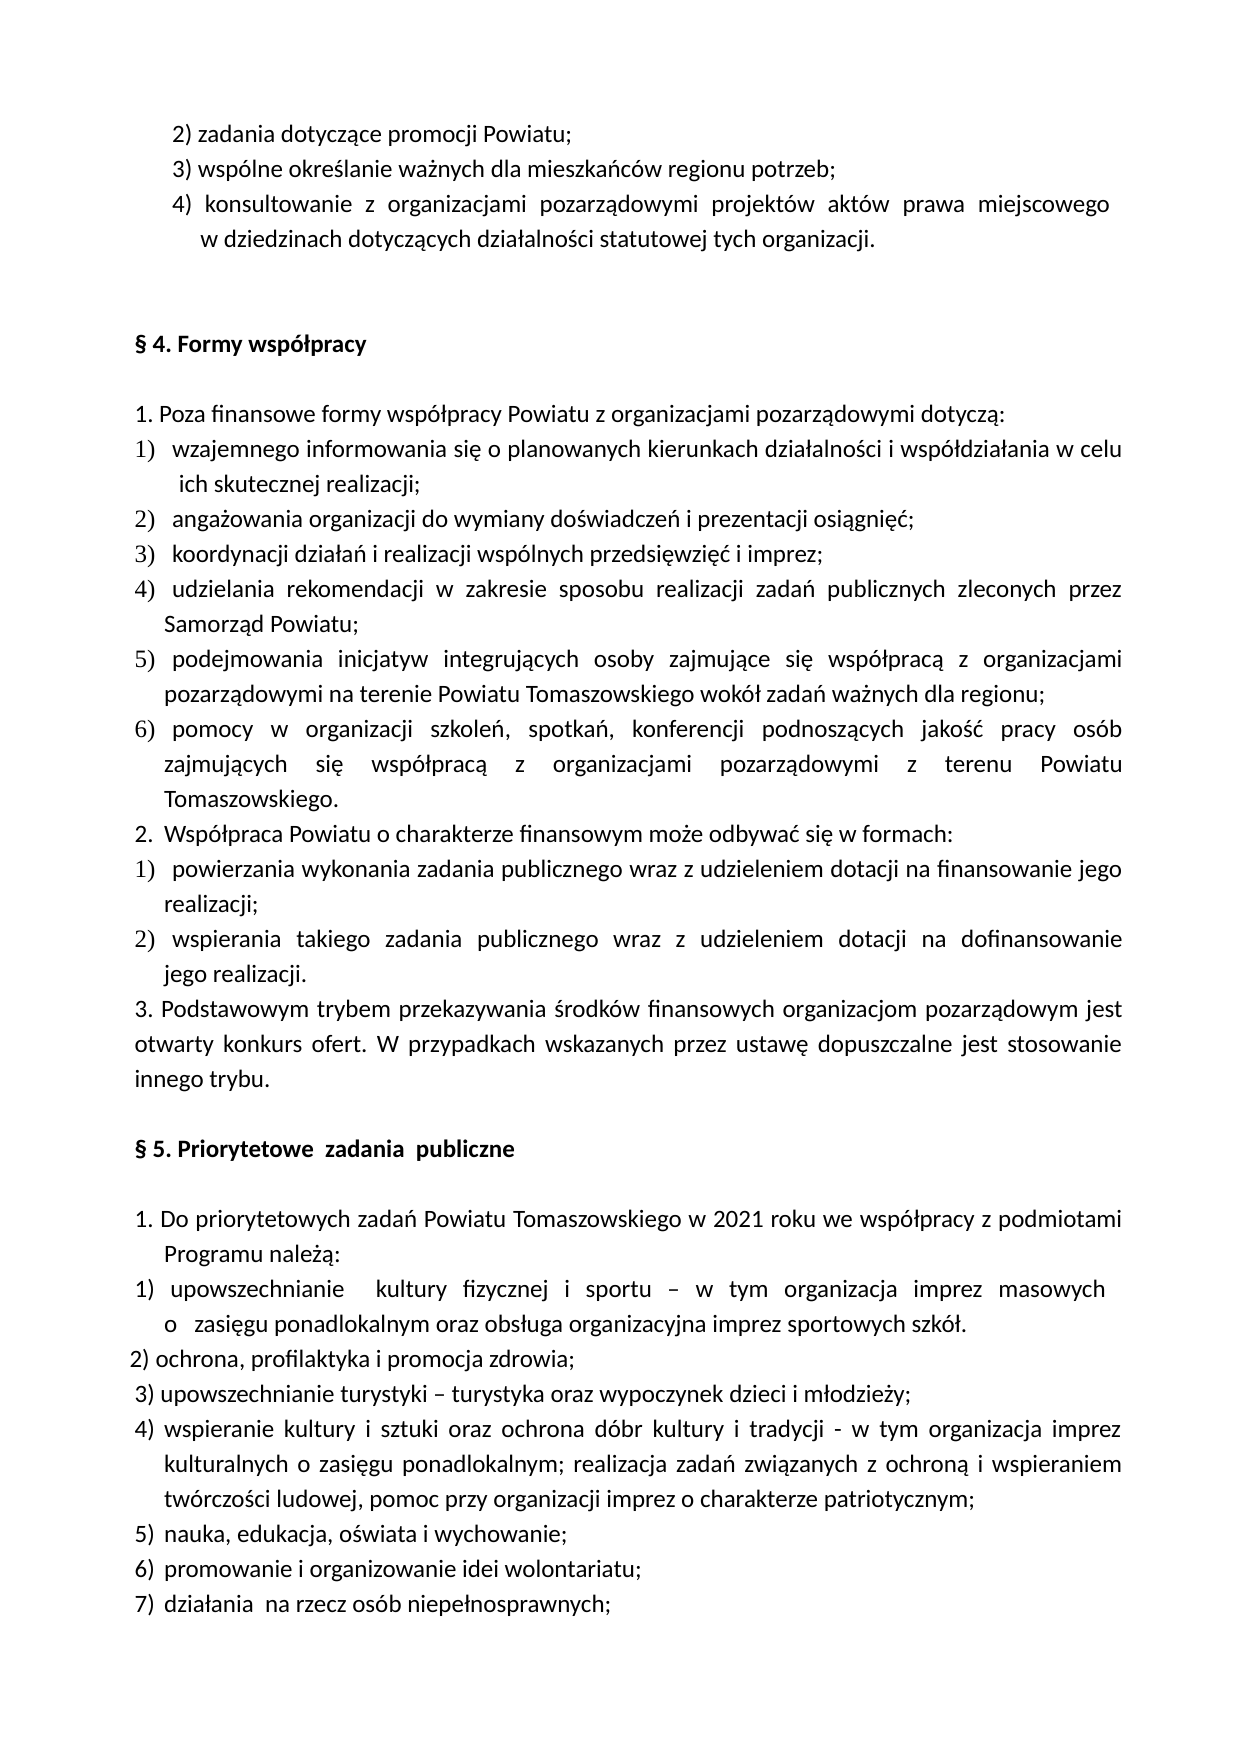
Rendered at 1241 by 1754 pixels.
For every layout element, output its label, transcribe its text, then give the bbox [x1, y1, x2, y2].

list angażowania organizacji do wymiany doświadczeń i prezentacji osiągnięć; [134, 503, 1123, 534]
list działania na rzecz osób niepełnosprawnych; [134, 1588, 1123, 1619]
list pomocy w organizacji szkoleń, spotkań, konferencji podnoszących jakość pracy osób zajmujących się współpracą z organizacjami pozarządowymi z terenu Powiatu Tomaszowskiego. [134, 713, 1123, 814]
list wspieranie kultury i sztuki oraz ochrona dóbr kultury i tradycji - w tym organizacja imprez kulturalnych o zasięgu ponadlokalnym; realizacja zadań związanych z ochroną i wspieraniem twórczości ludowej, pomoc przy organizacji imprez o charakterze patriotycznym; [134, 1413, 1123, 1514]
list § 4. Formy współpracy [134, 328, 1123, 359]
list wzajemnego informowania się o planowanych kierunkach działalności i współdziałania w celu ich skutecznej realizacji; [134, 433, 1123, 499]
list udzielania rekomendacji w zakresie sposobu realizacji zadań publicznych zleconych przez Samorząd Powiatu; [134, 573, 1123, 639]
text 1. Do priorytetowych zadań Powiatu Tomaszowskiego w 2021 roku we współpracy z podmiotami Programu należą: [134, 1203, 1123, 1269]
list koordynacji działań i realizacji wspólnych przedsięwzięć i imprez; [134, 538, 1123, 569]
text 2) ochrona, profilaktyka i promocja zdrowia; [67, 1343, 1123, 1374]
list promowanie i organizowanie idei wolontariatu; [134, 1553, 1123, 1584]
list wspierania takiego zadania publicznego wraz z udzieleniem dotacji na dofinansowanie jego realizacji. [134, 923, 1123, 989]
list powierzania wykonania zadania publicznego wraz z udzieleniem dotacji na finansowanie jego realizacji; [134, 853, 1123, 919]
list podejmowania inicjatyw integrujących osoby zajmujące się współpracą z organizacjami pozarządowymi na terenie Powiatu Tomaszowskiego wokół zadań ważnych dla regionu; [134, 643, 1123, 709]
list 4) konsultowanie z organizacjami pozarządowymi projektów aktów prawa miejscowego w dziedzinach dotyczących działalności statutowej tych organizacji. [172, 188, 1123, 254]
list nauka, edukacja, oświata i wychowanie; [134, 1518, 1123, 1549]
list 3) wspólne określanie ważnych dla mieszkańców regionu potrzeb; [172, 153, 1123, 184]
text 1. Poza finansowe formy współpracy Powiatu z organizacjami pozarządowymi dotyczą: [134, 398, 1123, 429]
list 3. Podstawowym trybem przekazywania środków finansowych organizacjom pozarządowym jest otwarty konkurs ofert. W przypadkach wskazanych przez ustawę dopuszczalne jest stosowanie innego trybu. [134, 993, 1123, 1094]
list § 5. Priorytetowe zadania publiczne [134, 1133, 1123, 1164]
list Współpraca Powiatu o charakterze finansowym może odbywać się w formach: [134, 818, 1123, 849]
text 1) upowszechnianie kultury fizycznej i sportu – w tym organizacja imprez masowych o zasięgu ponadlokalnym oraz obsługa organizacyjna imprez sportowych szkół. [134, 1273, 1123, 1339]
list 2) zadania dotyczące promocji Powiatu; [172, 118, 1123, 149]
text 3) upowszechnianie turystyki – turystyka oraz wypoczynek dzieci i młodzieży; [134, 1378, 1123, 1409]
